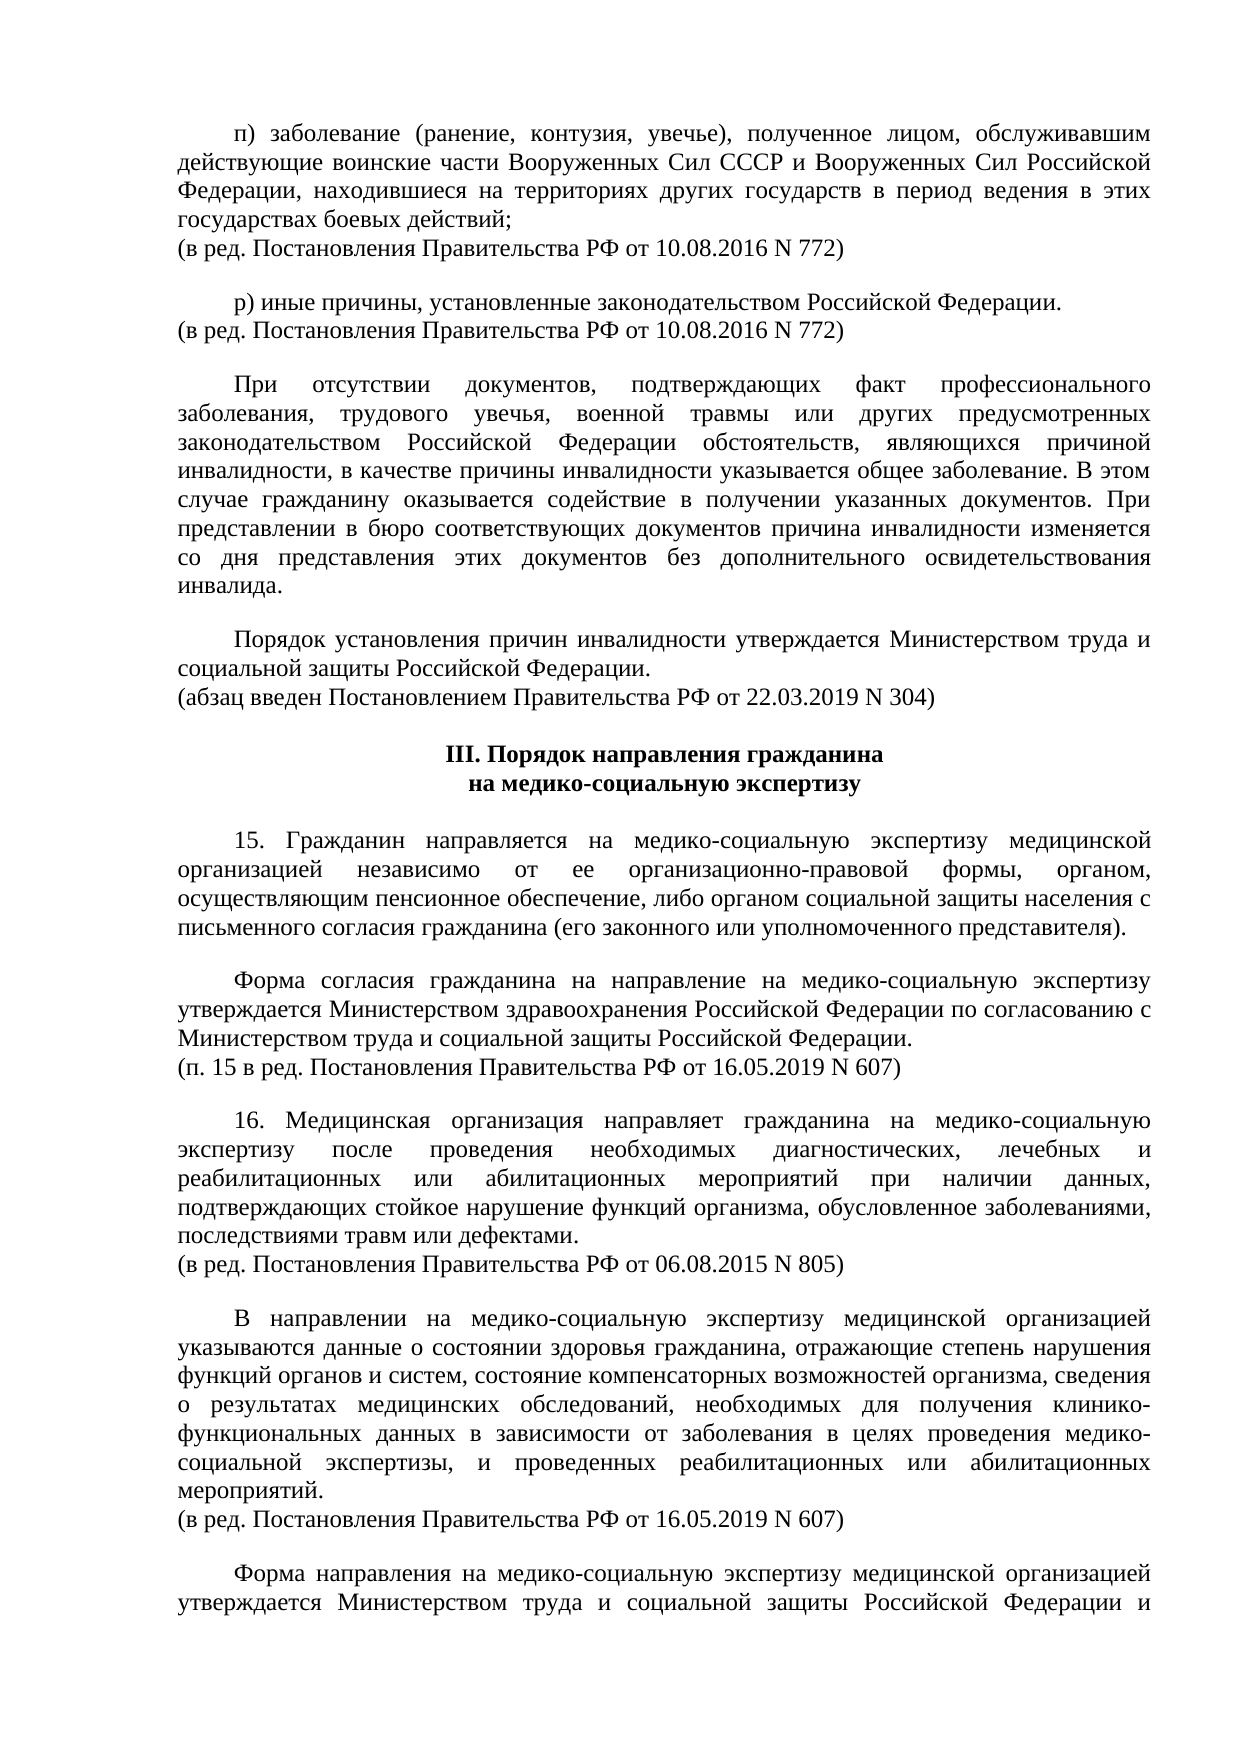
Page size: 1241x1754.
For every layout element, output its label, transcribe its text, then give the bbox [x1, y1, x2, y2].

text (в ред. Постановления Правительства РФ от 16.05.2019 N 607) [177, 1504, 1152, 1533]
text (в ред. Постановления Правительства РФ от 06.08.2015 N 805) [177, 1249, 1152, 1278]
text (в ред. Постановления Правительства РФ от 10.08.2016 N 772) [177, 316, 1152, 344]
text Форма направления на медико-социальную экспертизу медицинской организацией утверждается Министерством труда и социальной защиты Российской Федерации и [177, 1558, 1152, 1616]
text 16. Медицинская организация направляет гражданина на медико-социальную экспертизу после проведения необходимых диагностических, лечебных и реабилитационных или абилитационных мероприятий при наличии данных, подтверждающих стойкое нарушение функций организма, обусловленное заболеваниями, последствиями травм или дефектами. [177, 1106, 1152, 1249]
text В направлении на медико-социальную экспертизу медицинской организацией указываются данные о состоянии здоровья гражданина, отражающие степень нарушения функций органов и систем, состояние компенсаторных возможностей организма, сведения о результатах медицинских обследований, необходимых для получения клинико-функциональных данных в зависимости от заболевания в целях проведения медико-социальной экспертизы, и проведенных реабилитационных или абилитационных мероприятий. [177, 1303, 1152, 1504]
title на медико-социальную экспертизу [177, 768, 1152, 797]
text Порядок установления причин инвалидности утверждается Министерством труда и социальной защиты Российской Федерации. [177, 624, 1152, 682]
text 15. Гражданин направляется на медико-социальную экспертизу медицинской организацией независимо от ее организационно-правовой формы, органом, осуществляющим пенсионное обеспечение, либо органом социальной защиты населения с письменного согласия гражданина (его законного или уполномоченного представителя). [177, 826, 1152, 941]
text (в ред. Постановления Правительства РФ от 10.08.2016 N 772) [177, 233, 1152, 262]
title III. Порядок направления гражданина [177, 739, 1152, 768]
text Форма согласия гражданина на направление на медико-социальную экспертизу утверждается Министерством здравоохранения Российской Федерации по согласованию с Министерством труда и социальной защиты Российской Федерации. [177, 966, 1152, 1052]
text р) иные причины, установленные законодательством Российской Федерации. [177, 287, 1152, 316]
text (п. 15 в ред. Постановления Правительства РФ от 16.05.2019 N 607) [177, 1052, 1152, 1081]
text п) заболевание (ранение, контузия, увечье), полученное лицом, обслуживавшим действующие воинские части Вооруженных Сил СССР и Вооруженных Сил Российской Федерации, находившиеся на территориях других государств в период ведения в этих государствах боевых действий; [177, 118, 1152, 233]
text (абзац введен Постановлением Правительства РФ от 22.03.2019 N 304) [177, 682, 1152, 711]
text При отсутствии документов, подтверждающих факт профессионального заболевания, трудового увечья, военной травмы или других предусмотренных законодательством Российской Федерации обстоятельств, являющихся причиной инвалидности, в качестве причины инвалидности указывается общее заболевание. В этом случае гражданину оказывается содействие в получении указанных документов. При представлении в бюро соответствующих документов причина инвалидности изменяется со дня представления этих документов без дополнительного освидетельствования инвалида. [177, 369, 1152, 599]
